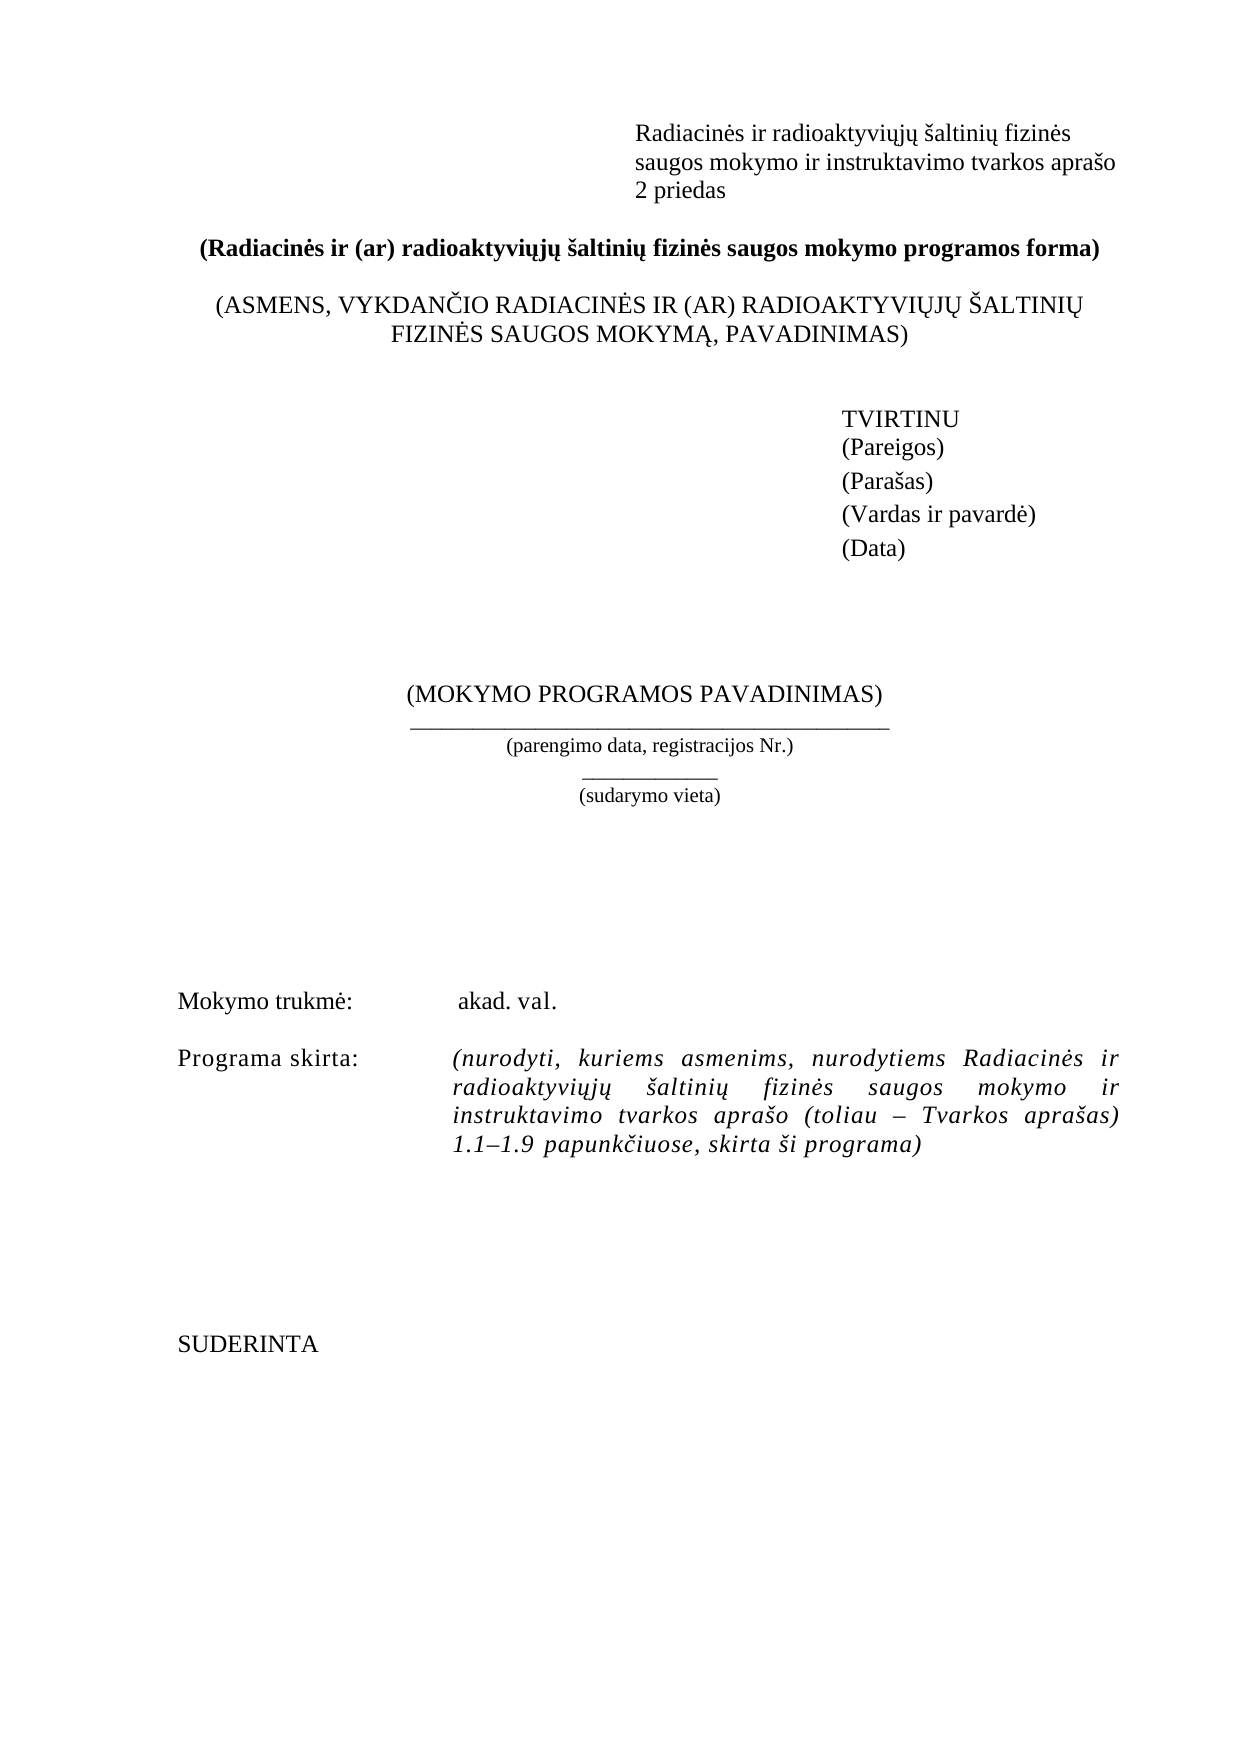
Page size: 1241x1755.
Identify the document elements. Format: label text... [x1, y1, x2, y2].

text (Radiacinės ir (ar) radioaktyviųjų šaltinių fizinės saugos mokymo programos forma) [177, 233, 1122, 262]
text Programa skirta: (nurodyti, kuriems asmenims, nurodytiems Radiacinės ir radioaktyviųjų šaltinių fizinės saugos mokymo ir instruktavimo tvarkos aprašo (toliau – Tvarkos aprašas) 1.1–1.9 papunkčiuose, skirta ši programa) [177, 1044, 1122, 1158]
text Radiacinės ir radioaktyviųjų šaltinių fizinės saugos mokymo ir instruktavimo tvarkos aprašo 2 priedas [635, 118, 1122, 204]
text (sudarymo vieta) [177, 783, 1122, 808]
text (mokymo programos pavadinimas) [177, 679, 1112, 708]
text (Parašas) [842, 466, 1138, 494]
text (Vardas ir pavardė) [842, 499, 1138, 528]
text Mokymo trukmė: akad. val. [177, 987, 1122, 1015]
text (ASMENS, VYKDANČIO RADIACINĖS IR (AR) RADIOAKTYVIŲJŲ ŠALTINIŲ FIZINĖS SAUGOS MOKYMĄ, PAVADINIMAS) [177, 291, 1122, 348]
text TVIRTINU [842, 410, 1138, 432]
text (parengimo data, registracijos Nr.) [177, 733, 1122, 758]
text _____________ [177, 758, 1122, 783]
text (Pareigos) [842, 432, 1138, 461]
text ______________________________________________ [177, 708, 1122, 733]
text SUDERINTA [177, 1329, 1122, 1358]
text (Data) [842, 533, 1138, 562]
